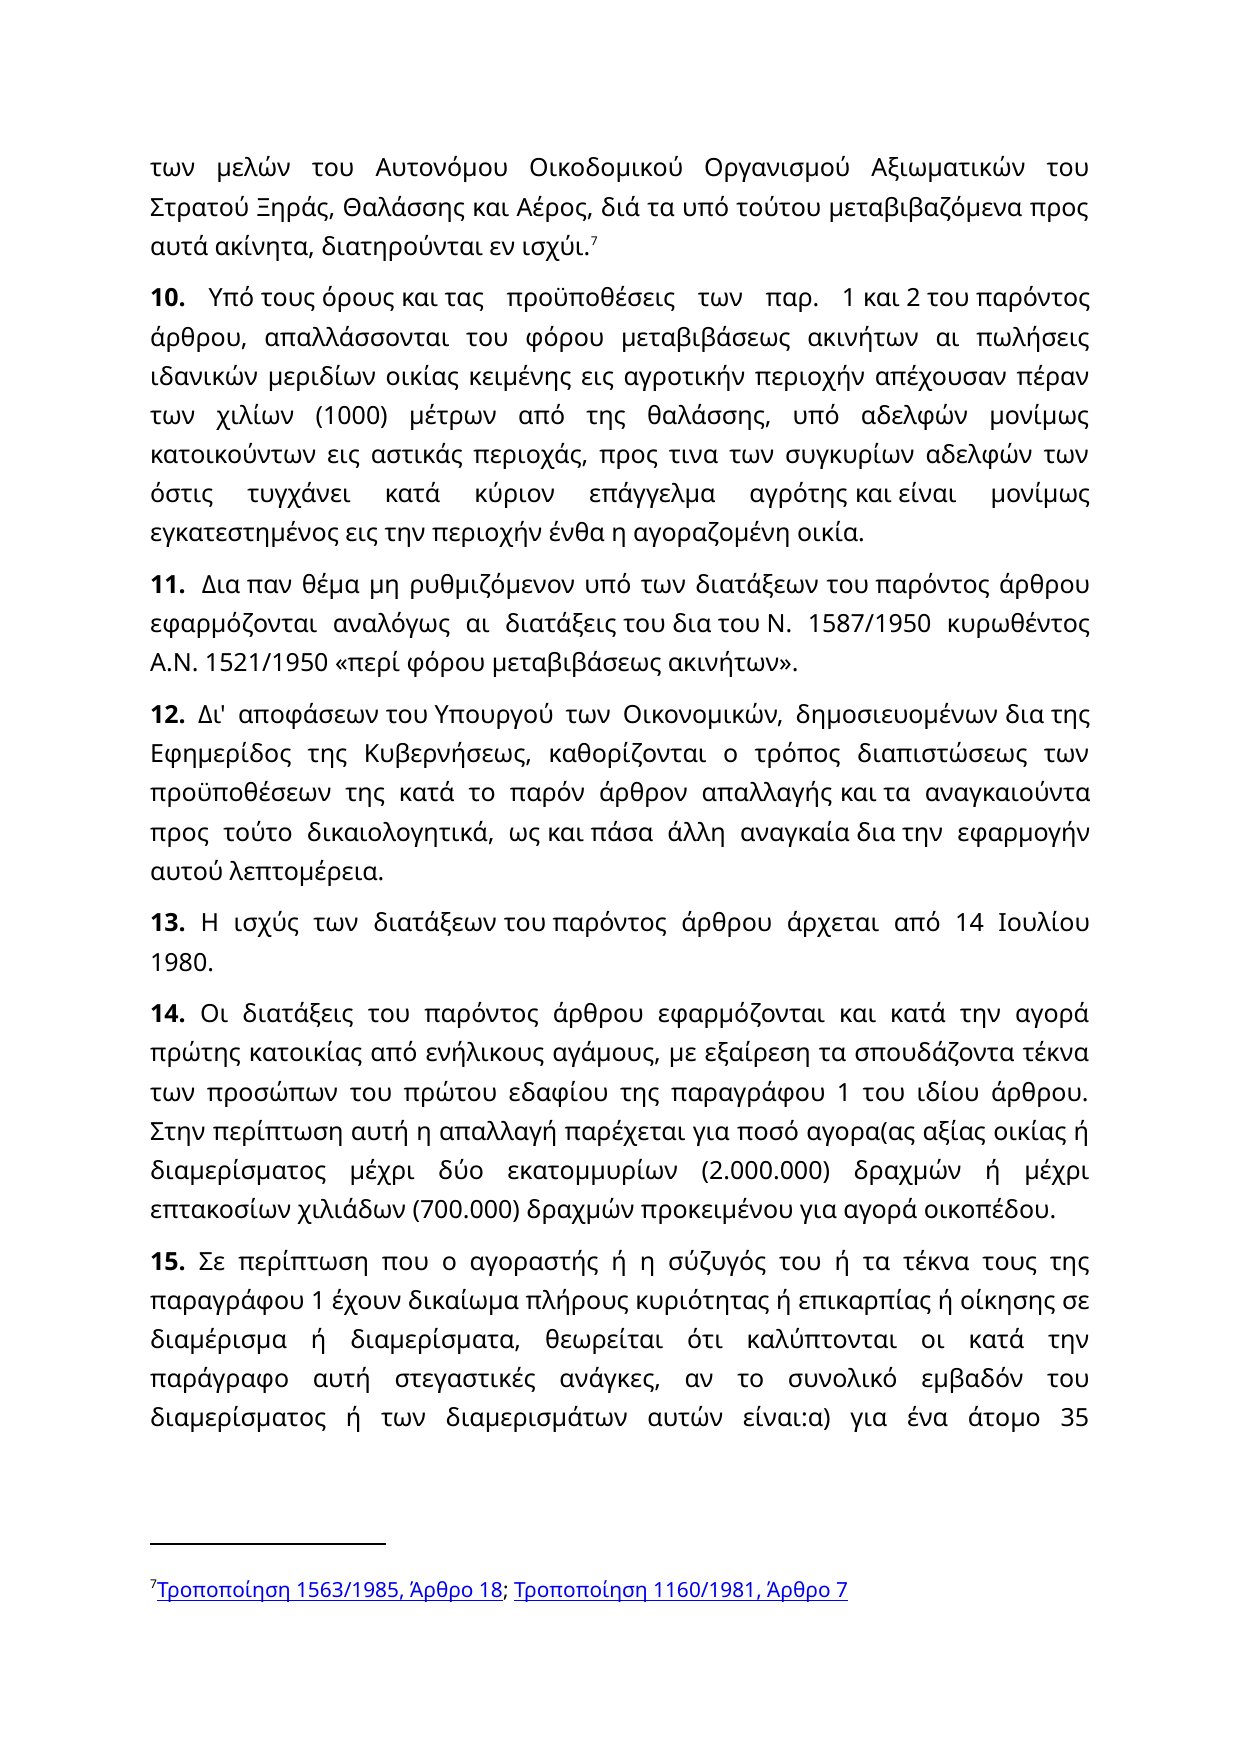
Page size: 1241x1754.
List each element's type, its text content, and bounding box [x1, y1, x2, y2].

text 13. Η ισχύς των διατάξεων του παρόντος άρθρου άρχεται από 14 Ιουλίου 1980. [150, 905, 1090, 978]
text 15. Σε περίπτωση που ο αγοραστής ή η σύζυγός του ή τα τέκνα τους της παραγράφου 1 έχουν δικαίωμα πλήρους κυριότητας ή επικαρπίας ή οίκησης σε διαμέρισμα ή διαμερίσματα, θεωρείται ότι καλύπτονται οι κατά την παράγραφο αυτή στεγαστικές ανάγκες, αν το συνολικό εμβαδόν του διαμερίσματος ή των διαμερισμάτων αυτών είναι:α) για ένα άτομο 35 [150, 1243, 1090, 1434]
text 12. Δι' αποφάσεων του Υπουργού των Οικονομικών, δημοσιευομένων δια της Εφημερίδος της Κυβερνήσεως, καθορίζονται ο τρόπος διαπιστώσεως των προϋποθέσεων της κατά το παρόν άρθρον απαλλαγής και τα αναγκαιούντα προς τούτο δικαιολογητικά, ως και πάσα άλλη αναγκαία δια την εφαρμογήν αυτού λεπτομέρεια. [150, 697, 1090, 887]
text 10. Υπό τους όρους και τας προϋποθέσεις των παρ. 1 και 2 του παρόντος άρθρου, απαλλάσσονται του φόρου μεταβιβάσεως ακινήτων αι πωλήσεις ιδανικών μεριδίων οικίας κειμένης εις αγροτικήν περιοχήν απέχουσαν πέραν των χιλίων (1000) μέτρων από της θαλάσσης, υπό αδελφών μονίμως κατοικούντων εις αστικάς περιοχάς, προς τινα των συγκυρίων αδελφών των όστις τυγχάνει κατά κύριον επάγγελμα αγρότης και είναι μονίμως εγκατεστημένος εις την περιοχήν ένθα η αγοραζομένη οικία. [150, 280, 1090, 549]
text 14. Οι διατάξεις του παρόντος άρθρου εφαρμόζονται και κατά την αγορά πρώτης κατοικίας από ενήλικους αγάμους, με εξαίρεση τα σπουδάζοντα τέκνα των προσώπων του πρώτου εδαφίου της παραγράφου 1 του ιδίου άρθρου. Στην περίπτωση αυτή η απαλλαγή παρέχεται για ποσό αγορα(ας αξίας οικίας ή διαμερίσματος μέχρι δύο εκατομμυρίων (2.000.000) δραχμών ή μέχρι επτακοσίων χιλιάδων (700.000) δραχμών προκειμένου για αγορά οικοπέδου. [150, 996, 1090, 1226]
text 11. Δια παν θέμα μη ρυθμιζόμενον υπό των διατάξεων του παρόντος άρθρου εφαρμόζονται αναλόγως αι διατάξεις του δια του Ν. 1587/1950 κυρωθέντος Α.Ν. 1521/1950 «περί φόρου μεταβιβάσεως ακινήτων». [150, 567, 1090, 679]
text Τροποποίηση 1563/1985, Άρθρο 18; Τροποποίηση 1160/1981, Άρθρο 7 [150, 1576, 1090, 1604]
text των μελών του Αυτονόμου Οικοδομικού Οργανισμού Αξιωματικών του Στρατού Ξηράς, Θαλάσσης και Αέρος, διά τα υπό τούτου μεταβιβαζόμενα προς αυτά ακίνητα, διατηρούνται εν ισχύι. [150, 150, 1090, 262]
